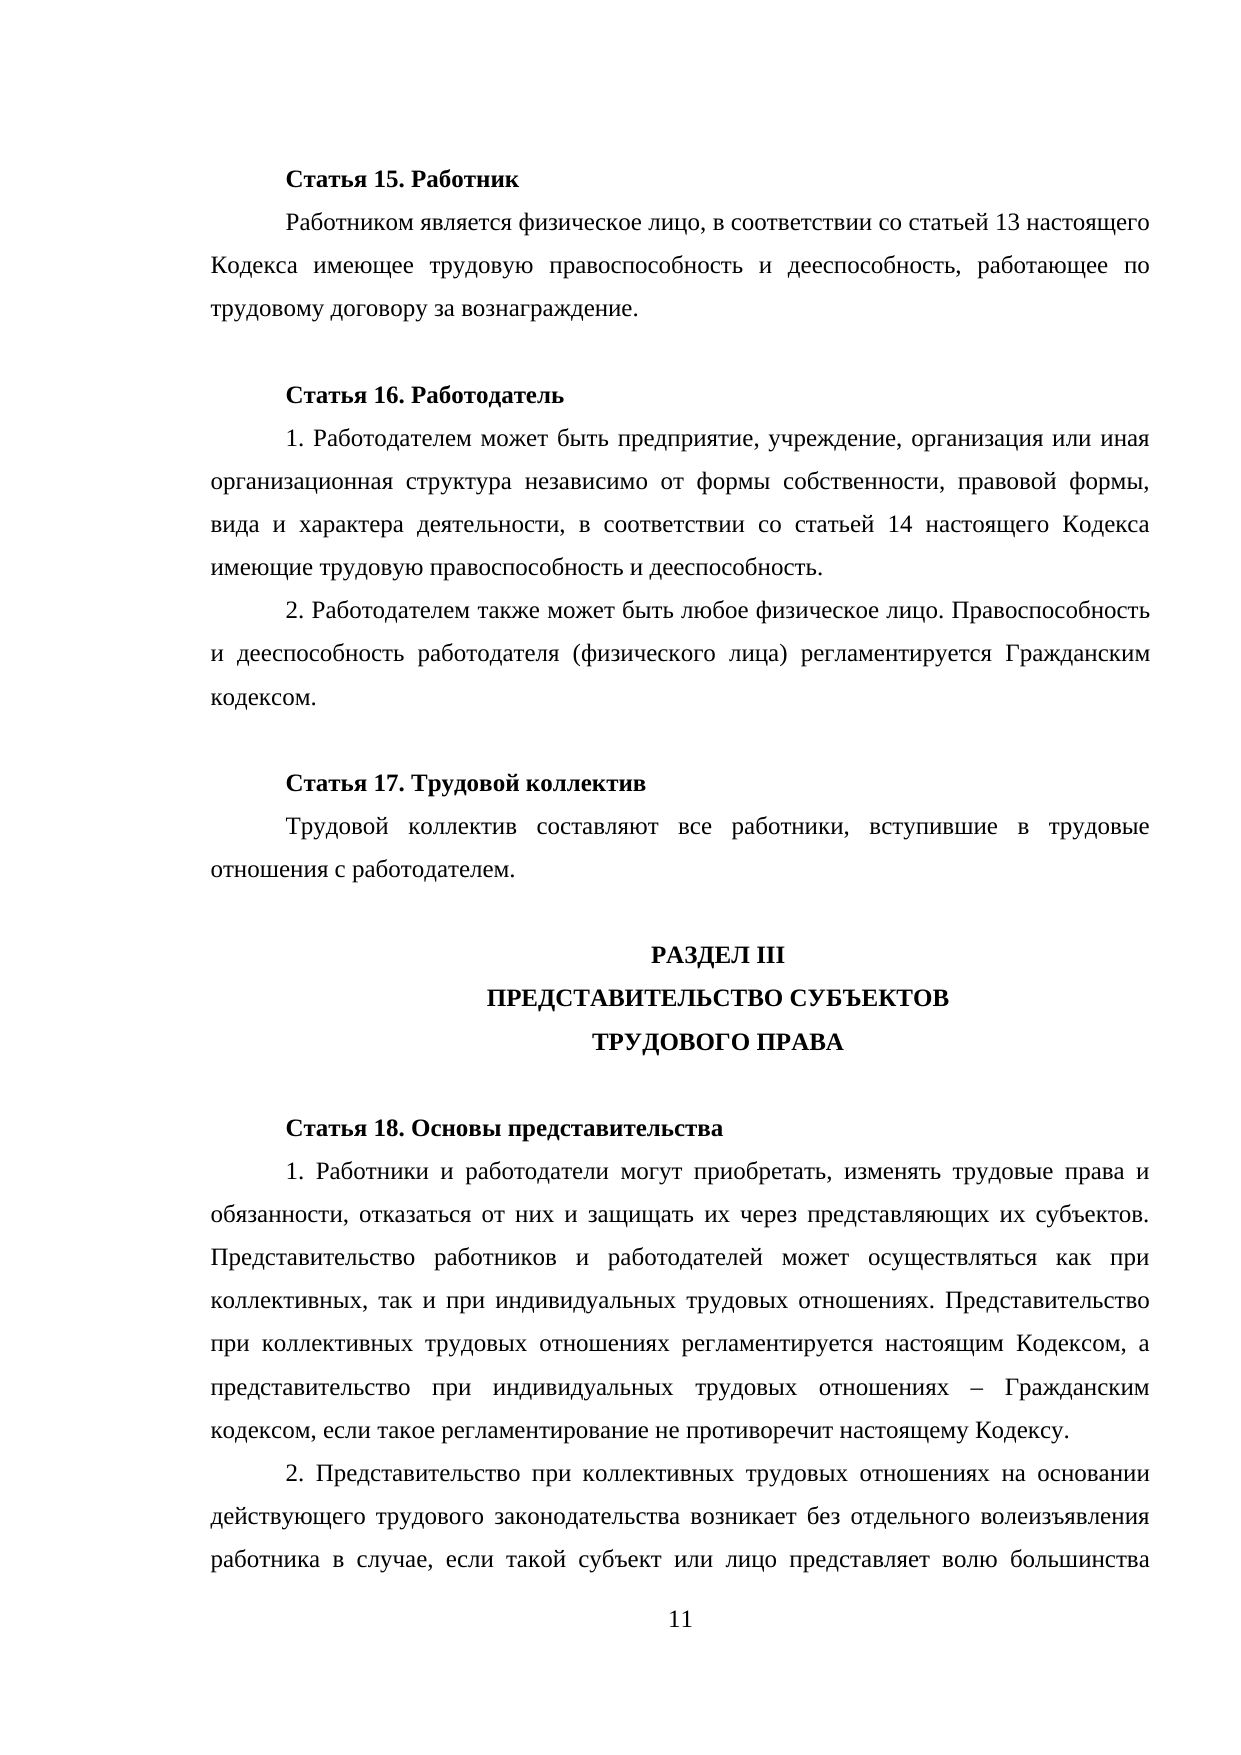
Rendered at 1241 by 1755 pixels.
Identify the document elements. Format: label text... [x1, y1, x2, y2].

text ПРЕДСТАВИТЕЛЬСТВО СУБЪЕКТОВ [210, 983, 1151, 1012]
text Работником является физическое лицо, в соответствии со статьей 13 настоящего Кодекса имеющее трудовую правоспособность и дееспособность, работающее по трудовому договору за вознаграждение. [210, 207, 1151, 322]
text РАЗДЕЛ III [210, 940, 1151, 969]
text Трудовой коллектив составляют все работники, вступившие в трудовые отношения с работодателем. [210, 811, 1151, 883]
text 2. Работодателем также может быть любое физическое лицо. Правоспособность и дееспособность работодателя (физического лица) регламентируется Гражданским кодексом. [210, 595, 1151, 710]
text Статья 18. Основы представительства [210, 1113, 1151, 1142]
text Статья 17. Трудовой коллектив [210, 768, 1151, 797]
text 2. Представительство при коллективных трудовых отношениях на основании действующего трудового законодательства возникает без отдельного волеизъявления работника в случае, если такой субъект или лицо представляет волю большинства [210, 1458, 1151, 1573]
text ТРУДОВОГО ПРАВА [210, 1027, 1151, 1055]
text 1. Работники и работодатели могут приобретать, изменять трудовые права и обязанности, отказаться от них и защищать их через представляющих их субъектов. Представительство работников и работодателей может осуществляться как при коллективных, так и при индивидуальных трудовых отношениях. Представительство при коллективных трудовых отношениях регламентируется настоящим Кодексом, а представительство при индивидуальных трудовых отношениях – Гражданским кодексом, если такое регламентирование не противоречит настоящему Кодексу. [210, 1156, 1151, 1443]
text Статья 15. Работник [210, 164, 1151, 193]
text Статья 16. Работодатель [210, 380, 1151, 408]
text 1. Работодателем может быть предприятие, учреждение, организация или иная организационная структура независимо от формы собственности, правовой формы, вида и характера деятельности, в соответствии со статьей 14 настоящего Кодекса имеющие трудовую правоспособность и дееспособность. [210, 423, 1151, 581]
